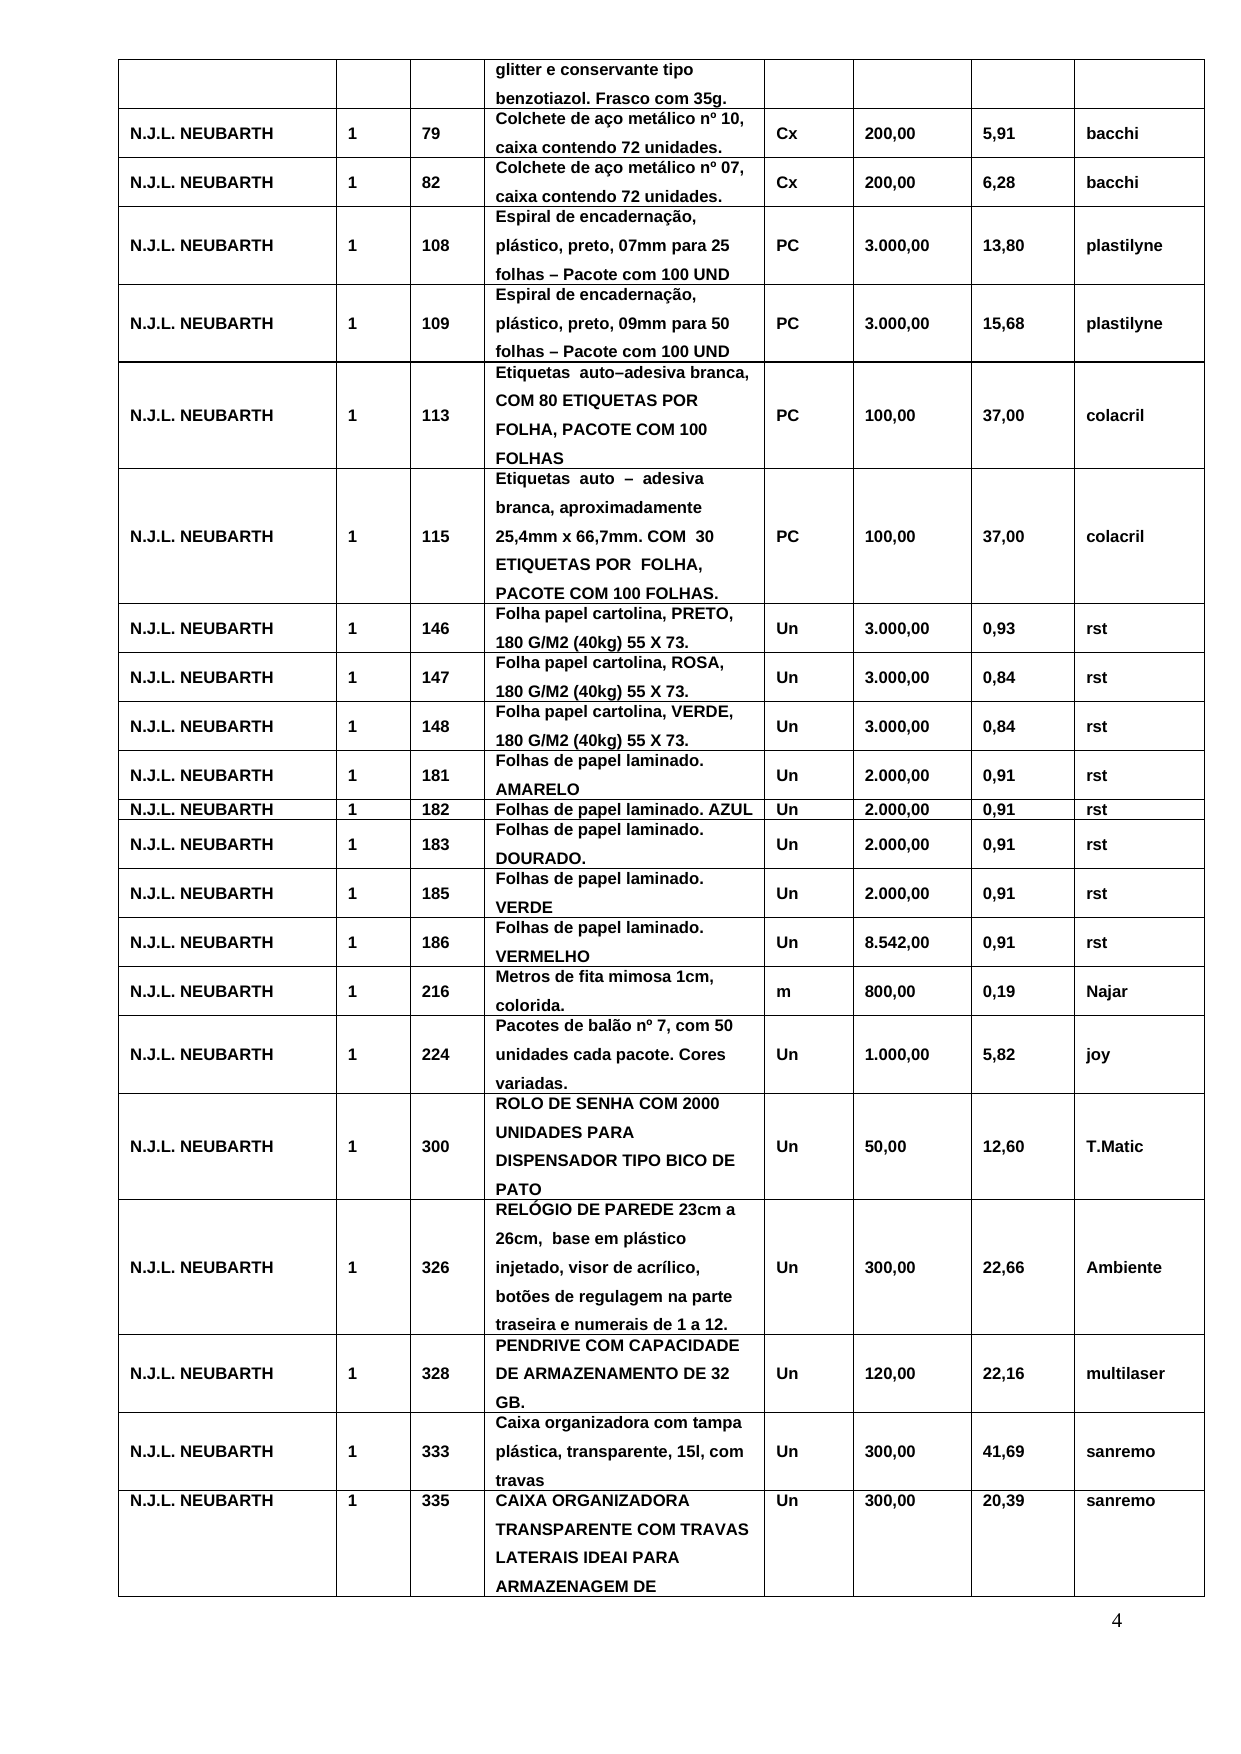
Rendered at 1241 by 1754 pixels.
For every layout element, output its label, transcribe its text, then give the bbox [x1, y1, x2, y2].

table_cell 0,91 [972, 751, 1074, 799]
table_cell Un [765, 751, 853, 799]
table_cell m [765, 967, 853, 1015]
table_cell Folha papel cartolina, ROSA, 180 G/M2 (40kg) 55 X 73. [485, 653, 764, 701]
table_cell Espiral de encadernação, plástico, preto, 09mm para 50 folhas – Pacote com 100 UND [485, 285, 764, 361]
table_cell 300 [411, 1094, 484, 1199]
table_cell N.J.L. NEUBARTH [119, 702, 336, 750]
table_cell rst [1075, 820, 1204, 868]
table_cell 328 [411, 1335, 484, 1412]
table_cell 1 [337, 285, 410, 361]
table_cell sanremo [1075, 1413, 1204, 1490]
table_cell 37,00 [972, 363, 1074, 468]
table_cell 146 [411, 604, 484, 652]
table_cell 0,91 [972, 820, 1074, 868]
table_cell N.J.L. NEUBARTH [119, 820, 336, 868]
table_cell Un [765, 1016, 853, 1093]
table_cell N.J.L. NEUBARTH [119, 158, 336, 206]
table_cell plastilyne [1075, 285, 1204, 361]
table_cell 1 [337, 1491, 410, 1596]
table_cell 22,16 [972, 1335, 1074, 1412]
table_cell 5,82 [972, 1016, 1074, 1093]
table_cell [972, 60, 1074, 108]
table_cell Ambiente [1075, 1200, 1204, 1334]
table_cell 1 [337, 869, 410, 917]
table_cell 1 [337, 207, 410, 284]
table_cell Un [765, 918, 853, 966]
table_cell rst [1075, 702, 1204, 750]
table_cell 12,60 [972, 1094, 1074, 1199]
table_cell rst [1075, 604, 1204, 652]
table_cell 22,66 [972, 1200, 1074, 1334]
table_cell 109 [411, 285, 484, 361]
table_cell [854, 60, 971, 108]
table_cell CAIXA ORGANIZADORA TRANSPARENTE COM TRAVAS LATERAIS IDEAI PARA ARMAZENAGEM DE [485, 1491, 764, 1596]
table_cell 108 [411, 207, 484, 284]
table_cell PC [765, 285, 853, 361]
table_cell Pacotes de balão nº 7, com 50 unidades cada pacote. Cores variadas. [485, 1016, 764, 1093]
table_cell N.J.L. NEUBARTH [119, 604, 336, 652]
table_cell N.J.L. NEUBARTH [119, 967, 336, 1015]
table_cell Folhas de papel laminado. VERMELHO [485, 918, 764, 966]
table_cell N.J.L. NEUBARTH [119, 363, 336, 468]
table_cell 1 [337, 604, 410, 652]
table_cell 335 [411, 1491, 484, 1596]
table_cell Colchete de aço metálico nº 10, caixa contendo 72 unidades. [485, 109, 764, 157]
table_cell 0,84 [972, 702, 1074, 750]
table_cell N.J.L. NEUBARTH [119, 469, 336, 603]
table_cell N.J.L. NEUBARTH [119, 1200, 336, 1334]
table_cell joy [1075, 1016, 1204, 1093]
table_cell PC [765, 363, 853, 468]
table_cell N.J.L. NEUBARTH [119, 1016, 336, 1093]
table_cell Najar [1075, 967, 1204, 1015]
table_cell 1 [337, 702, 410, 750]
table_cell 300,00 [854, 1200, 971, 1334]
table_cell N.J.L. NEUBARTH [119, 869, 336, 917]
table_cell 224 [411, 1016, 484, 1093]
table_cell 113 [411, 363, 484, 468]
table_cell N.J.L. NEUBARTH [119, 751, 336, 799]
table_cell rst [1075, 918, 1204, 966]
table_cell 100,00 [854, 469, 971, 603]
table_cell 3.000,00 [854, 207, 971, 284]
table_cell 0,19 [972, 967, 1074, 1015]
table_cell 216 [411, 967, 484, 1015]
table_cell 326 [411, 1200, 484, 1334]
table_cell N.J.L. NEUBARTH [119, 653, 336, 701]
table_cell multilaser [1075, 1335, 1204, 1412]
table_cell sanremo [1075, 1491, 1204, 1596]
table_cell Un [765, 820, 853, 868]
table_cell N.J.L. NEUBARTH [119, 918, 336, 966]
table_cell 2.000,00 [854, 869, 971, 917]
table_cell 148 [411, 702, 484, 750]
table_cell Un [765, 1491, 853, 1596]
table_cell rst [1075, 653, 1204, 701]
table_cell 1 [337, 1016, 410, 1093]
table_cell 1 [337, 1335, 410, 1412]
table_cell PENDRIVE COM CAPACIDADE DE ARMAZENAMENTO DE 32 GB. [485, 1335, 764, 1412]
table_cell Cx [765, 109, 853, 157]
table_cell [765, 60, 853, 108]
table_cell 50,00 [854, 1094, 971, 1199]
table_cell 800,00 [854, 967, 971, 1015]
table_cell N.J.L. NEUBARTH [119, 1491, 336, 1596]
table_cell 1 [337, 918, 410, 966]
table_cell 200,00 [854, 109, 971, 157]
table_cell rst [1075, 869, 1204, 917]
table_cell 0,93 [972, 604, 1074, 652]
table_cell 300,00 [854, 1413, 971, 1490]
table_cell 82 [411, 158, 484, 206]
table_cell 300,00 [854, 1491, 971, 1596]
table_cell T.Matic [1075, 1094, 1204, 1199]
table_cell 1 [337, 1094, 410, 1199]
table_cell 6,28 [972, 158, 1074, 206]
table_cell Un [765, 1094, 853, 1199]
table_cell plastilyne [1075, 207, 1204, 284]
table_cell Etiquetas auto – adesiva branca, aproximadamente 25,4mm x 66,7mm. COM 30 ETIQUETAS POR FOLHA, PACOTE COM 100 FOLHAS. [485, 469, 764, 603]
table_cell 333 [411, 1413, 484, 1490]
table_cell 186 [411, 918, 484, 966]
table_cell 5,91 [972, 109, 1074, 157]
table_cell N.J.L. NEUBARTH [119, 285, 336, 361]
table_cell 1 [337, 653, 410, 701]
table_cell RELÓGIO DE PAREDE 23cm a 26cm, base em plástico injetado, visor de acrílico, botões de regulagem na parte traseira e numerais de 1 a 12. [485, 1200, 764, 1334]
table_cell 2.000,00 [854, 820, 971, 868]
table_cell Metros de fita mimosa 1cm, colorida. [485, 967, 764, 1015]
table_cell 1 [337, 800, 410, 819]
table_cell Folhas de papel laminado. AMARELO [485, 751, 764, 799]
table_cell 3.000,00 [854, 285, 971, 361]
table_cell N.J.L. NEUBARTH [119, 207, 336, 284]
table_cell 1 [337, 1200, 410, 1334]
table_cell Un [765, 702, 853, 750]
table_cell Un [765, 1335, 853, 1412]
table_cell colacril [1075, 469, 1204, 603]
table_cell Folhas de papel laminado. VERDE [485, 869, 764, 917]
table_cell [1075, 60, 1204, 108]
table_cell 3.000,00 [854, 604, 971, 652]
table_cell bacchi [1075, 158, 1204, 206]
table_cell 1 [337, 967, 410, 1015]
table_cell 115 [411, 469, 484, 603]
table_cell Espiral de encadernação, plástico, preto, 07mm para 25 folhas – Pacote com 100 UND [485, 207, 764, 284]
table_cell 13,80 [972, 207, 1074, 284]
table_cell 41,69 [972, 1413, 1074, 1490]
table_cell rst [1075, 751, 1204, 799]
table_cell Colchete de aço metálico nº 07, caixa contendo 72 unidades. [485, 158, 764, 206]
table_cell Un [765, 800, 853, 819]
table_cell Caixa organizadora com tampa plástica, transparente, 15l, com travas [485, 1413, 764, 1490]
table_cell ROLO DE SENHA COM 2000 UNIDADES PARA DISPENSADOR TIPO BICO DE PATO [485, 1094, 764, 1199]
table_cell 0,91 [972, 800, 1074, 819]
table_cell Un [765, 1413, 853, 1490]
table_cell 1 [337, 109, 410, 157]
table_cell N.J.L. NEUBARTH [119, 1335, 336, 1412]
table_cell Folhas de papel laminado. DOURADO. [485, 820, 764, 868]
table_cell 1 [337, 469, 410, 603]
table_cell 3.000,00 [854, 702, 971, 750]
table_cell 37,00 [972, 469, 1074, 603]
table_cell N.J.L. NEUBARTH [119, 800, 336, 819]
table_cell PC [765, 207, 853, 284]
table_cell N.J.L. NEUBARTH [119, 1413, 336, 1490]
table_cell 8.542,00 [854, 918, 971, 966]
table_cell 2.000,00 [854, 751, 971, 799]
table_cell 1.000,00 [854, 1016, 971, 1093]
table_cell 1 [337, 1413, 410, 1490]
table_cell Un [765, 1200, 853, 1334]
table_cell 3.000,00 [854, 653, 971, 701]
table_cell N.J.L. NEUBARTH [119, 1094, 336, 1199]
table_cell Etiquetas auto–adesiva branca, COM 80 ETIQUETAS POR FOLHA, PACOTE COM 100 FOLHAS [485, 363, 764, 468]
table_cell 20,39 [972, 1491, 1074, 1596]
table_cell 200,00 [854, 158, 971, 206]
table_cell Folha papel cartolina, PRETO, 180 G/M2 (40kg) 55 X 73. [485, 604, 764, 652]
table_cell colacril [1075, 363, 1204, 468]
table_cell bacchi [1075, 109, 1204, 157]
table_cell Folhas de papel laminado. AZUL [485, 800, 764, 819]
table_cell 120,00 [854, 1335, 971, 1412]
table_cell Un [765, 869, 853, 917]
table_cell 185 [411, 869, 484, 917]
table_cell 2.000,00 [854, 800, 971, 819]
table_cell [337, 60, 410, 108]
table_cell 1 [337, 820, 410, 868]
table_cell 183 [411, 820, 484, 868]
table_cell Un [765, 653, 853, 701]
table_cell 1 [337, 363, 410, 468]
table_cell 0,91 [972, 869, 1074, 917]
table_cell 1 [337, 158, 410, 206]
table_cell Cx [765, 158, 853, 206]
table_cell N.J.L. NEUBARTH [119, 109, 336, 157]
table_cell [119, 60, 336, 108]
table_cell 0,84 [972, 653, 1074, 701]
table_cell 182 [411, 800, 484, 819]
table_cell 79 [411, 109, 484, 157]
table_cell 1 [337, 751, 410, 799]
table_cell 100,00 [854, 363, 971, 468]
table_cell [411, 60, 484, 108]
table_cell 147 [411, 653, 484, 701]
table_cell 15,68 [972, 285, 1074, 361]
table_cell rst [1075, 800, 1204, 819]
table_cell Folha papel cartolina, VERDE, 180 G/M2 (40kg) 55 X 73. [485, 702, 764, 750]
table_cell 181 [411, 751, 484, 799]
table_cell PC [765, 469, 853, 603]
table_cell glitter e conservante tipo benzotiazol. Frasco com 35g. [485, 60, 764, 108]
table_cell 0,91 [972, 918, 1074, 966]
table_cell Un [765, 604, 853, 652]
